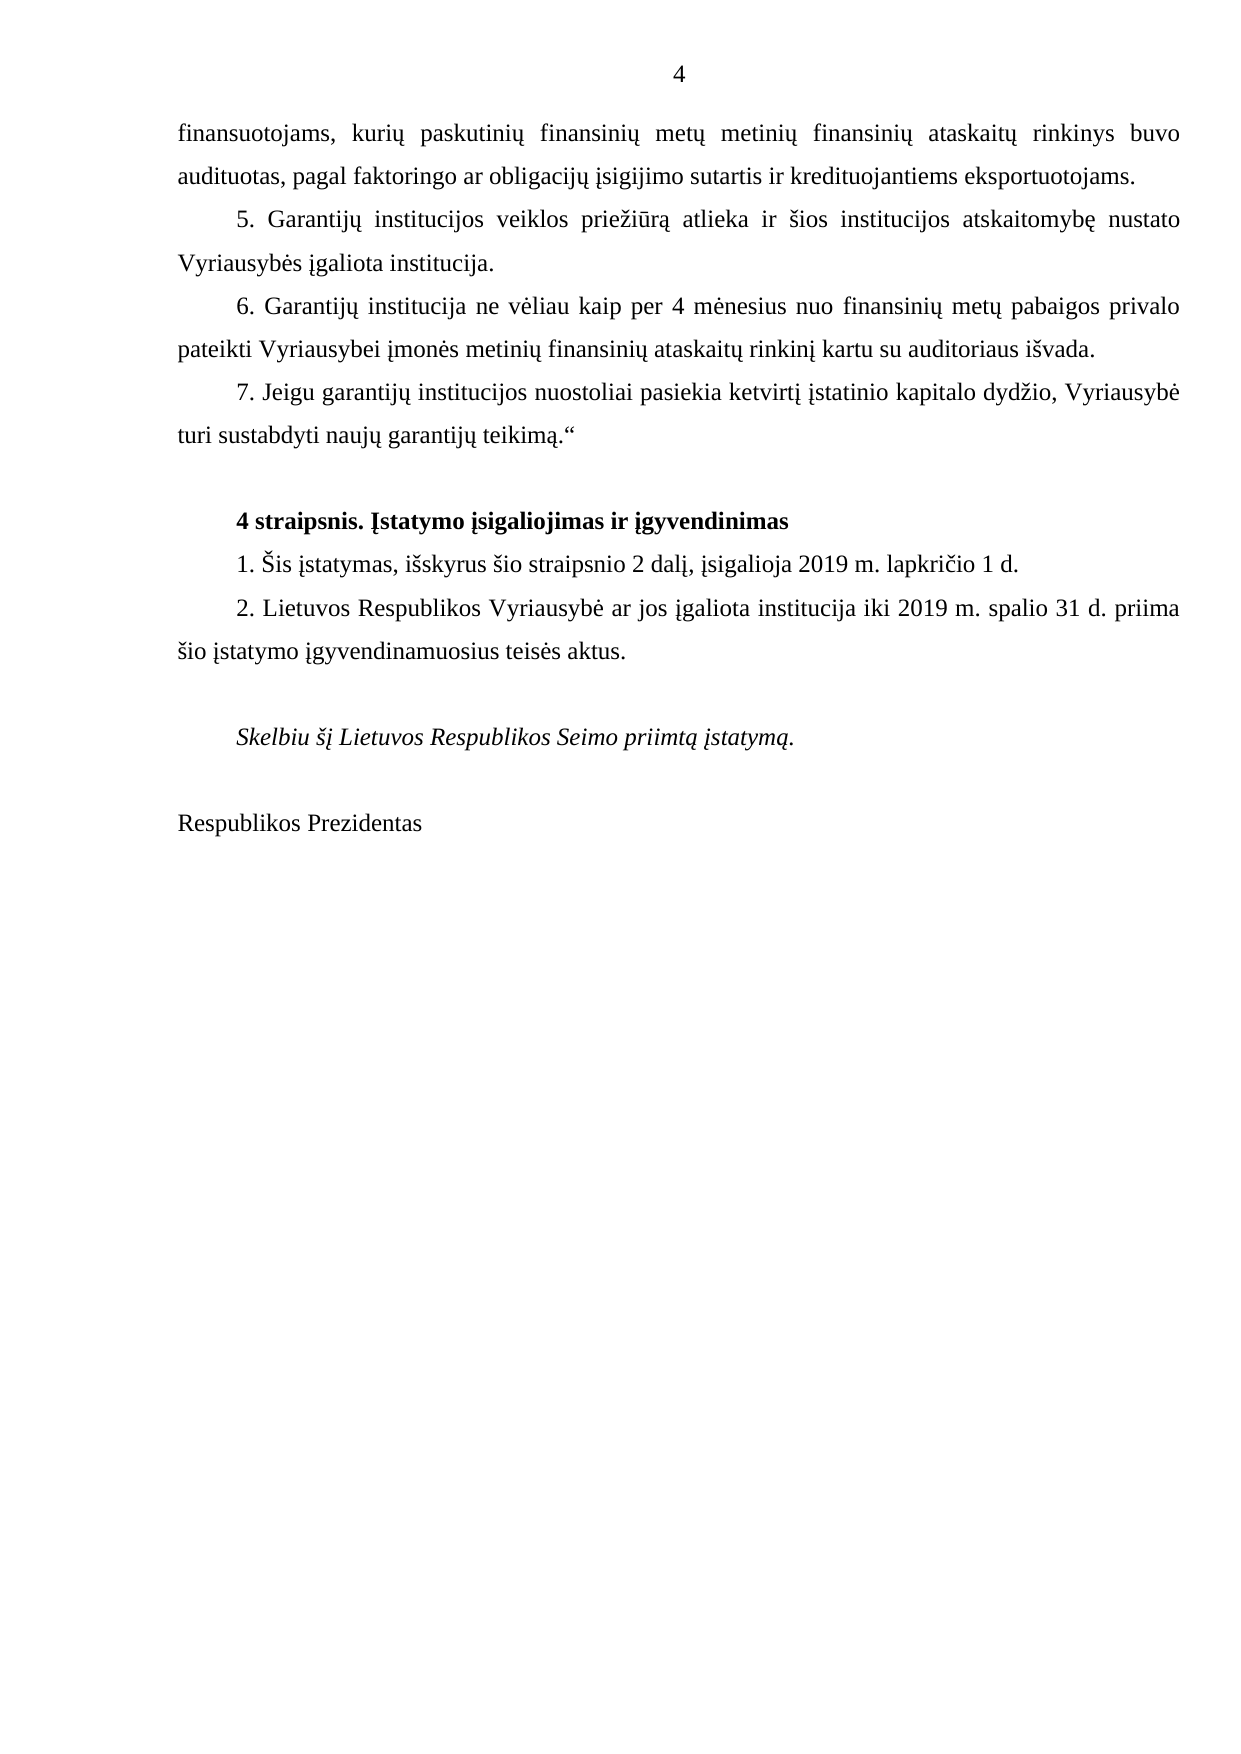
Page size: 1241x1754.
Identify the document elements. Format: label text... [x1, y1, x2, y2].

text 4 straipsnis. Įstatymo įsigaliojimas ir įgyvendinimas [177, 506, 1181, 535]
text Respublikos Prezidentas [177, 808, 1181, 837]
text Skelbiu šį Lietuvos Respublikos Seimo priimtą įstatymą. [177, 722, 1181, 751]
text 7. Jeigu garantijų institucijos nuostoliai pasiekia ketvirtį įstatinio kapitalo dydžio, Vyriausybė turi sustabdyti naujų garantijų teikimą.“ [177, 377, 1181, 449]
text 5. Garantijų institucijos veiklos priežiūrą atlieka ir šios institucijos atskaitomybę nustato Vyriausybės įgaliota institucija. [177, 204, 1181, 276]
text 1. Šis įstatymas, išskyrus šio straipsnio 2 dalį, įsigalioja 2019 m. lapkričio 1 d. [177, 549, 1181, 578]
text 6. Garantijų institucija ne vėliau kaip per 4 mėnesius nuo finansinių metų pabaigos privalo pateikti Vyriausybei įmonės metinių finansinių ataskaitų rinkinį kartu su auditoriaus išvada. [177, 291, 1181, 363]
text 2. Lietuvos Respublikos Vyriausybė ar jos įgaliota institucija iki 2019 m. spalio 31 d. priima šio įstatymo įgyvendinamuosius teisės aktus. [177, 593, 1181, 664]
text finansuotojams, kurių paskutinių finansinių metų metinių finansinių ataskaitų rinkinys buvo audituotas, pagal faktoringo ar obligacijų įsigijimo sutartis ir kredituojantiems eksportuotojams. [177, 118, 1181, 190]
